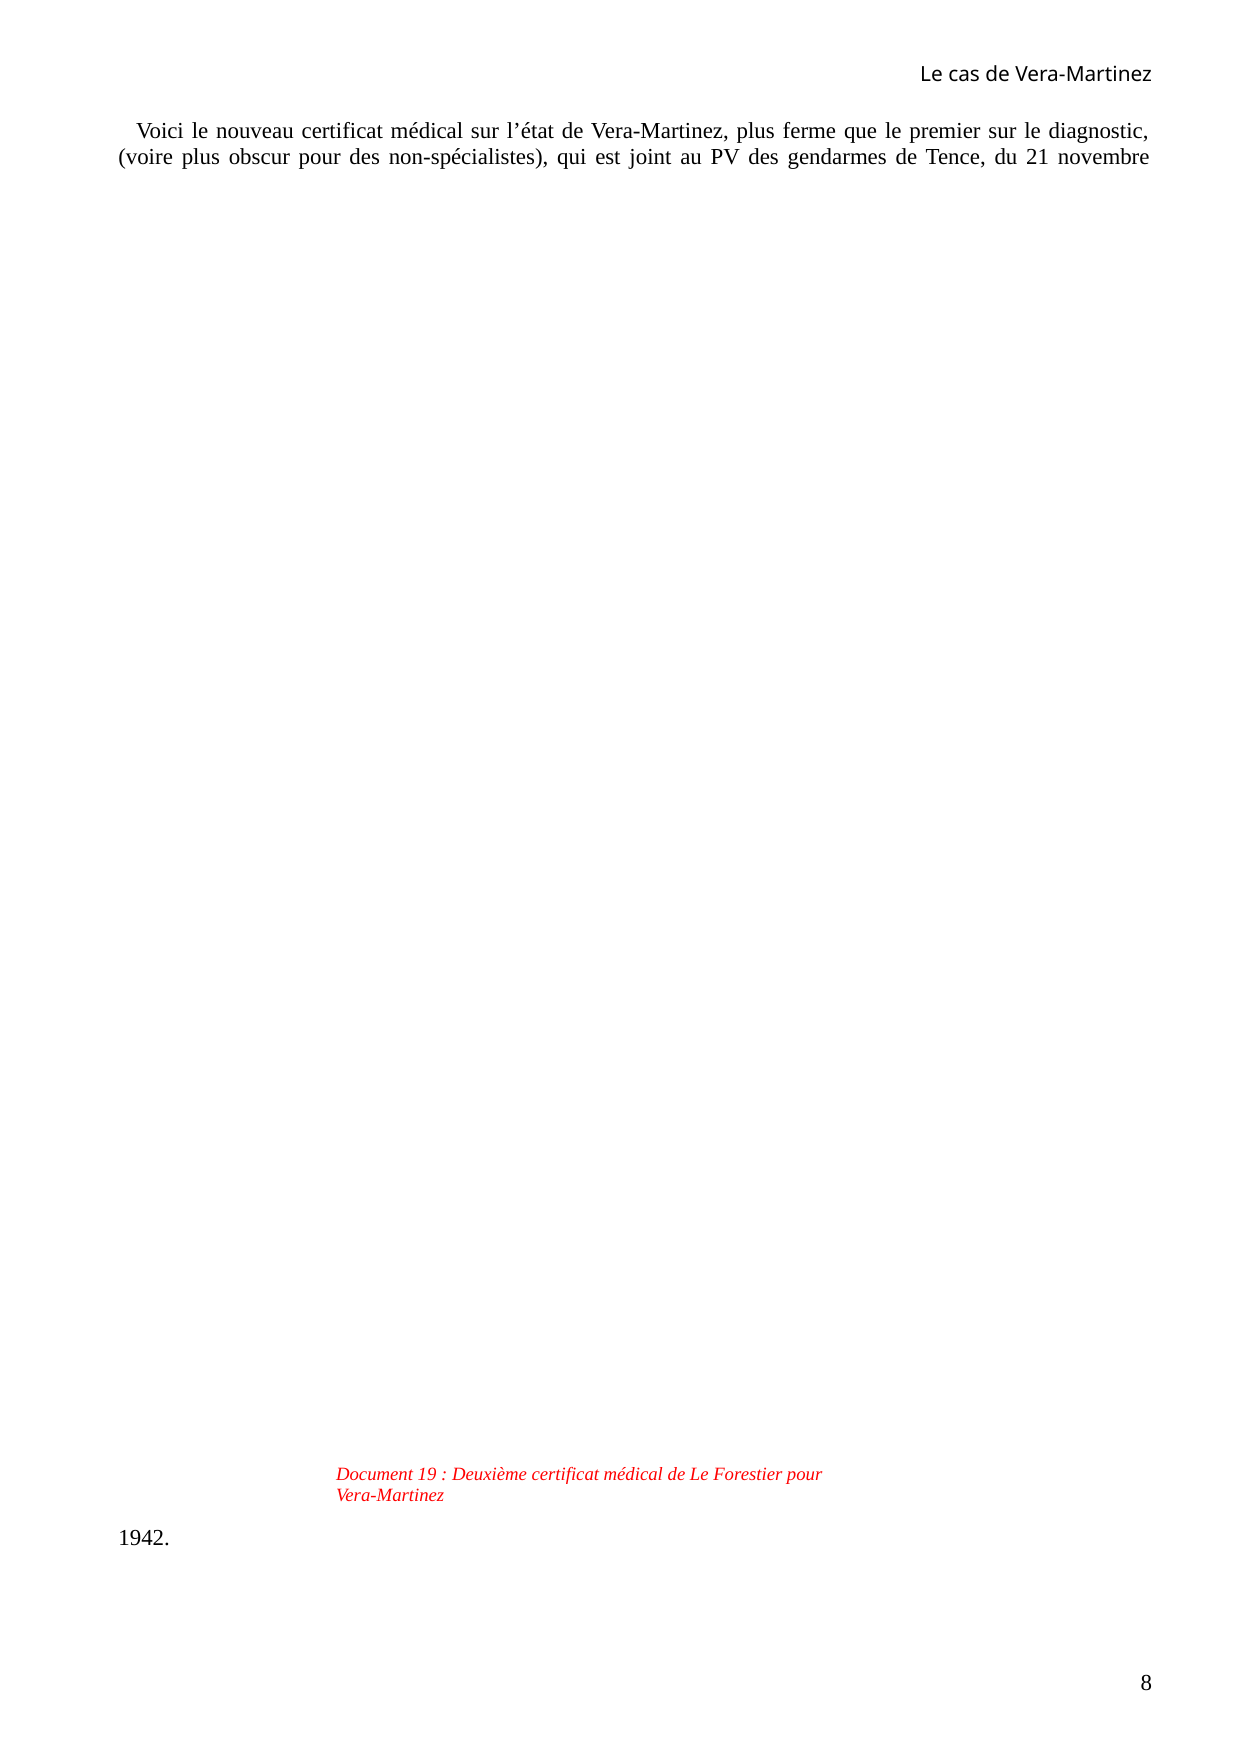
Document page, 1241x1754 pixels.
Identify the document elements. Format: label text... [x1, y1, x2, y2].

text Document 19 : Deuxième certificat médical de Le Forestier pour Vera-Martinez [336, 1020, 862, 1506]
text Voici le nouveau certificat médical sur l’état de Vera-Martinez, plus ferme que le premier sur le diagnostic, (voire plus obscur pour des non-spécialistes), qui est joint au PV des gendarmes de Tence, du 21 novembre 1942. [118, 117, 1152, 1550]
